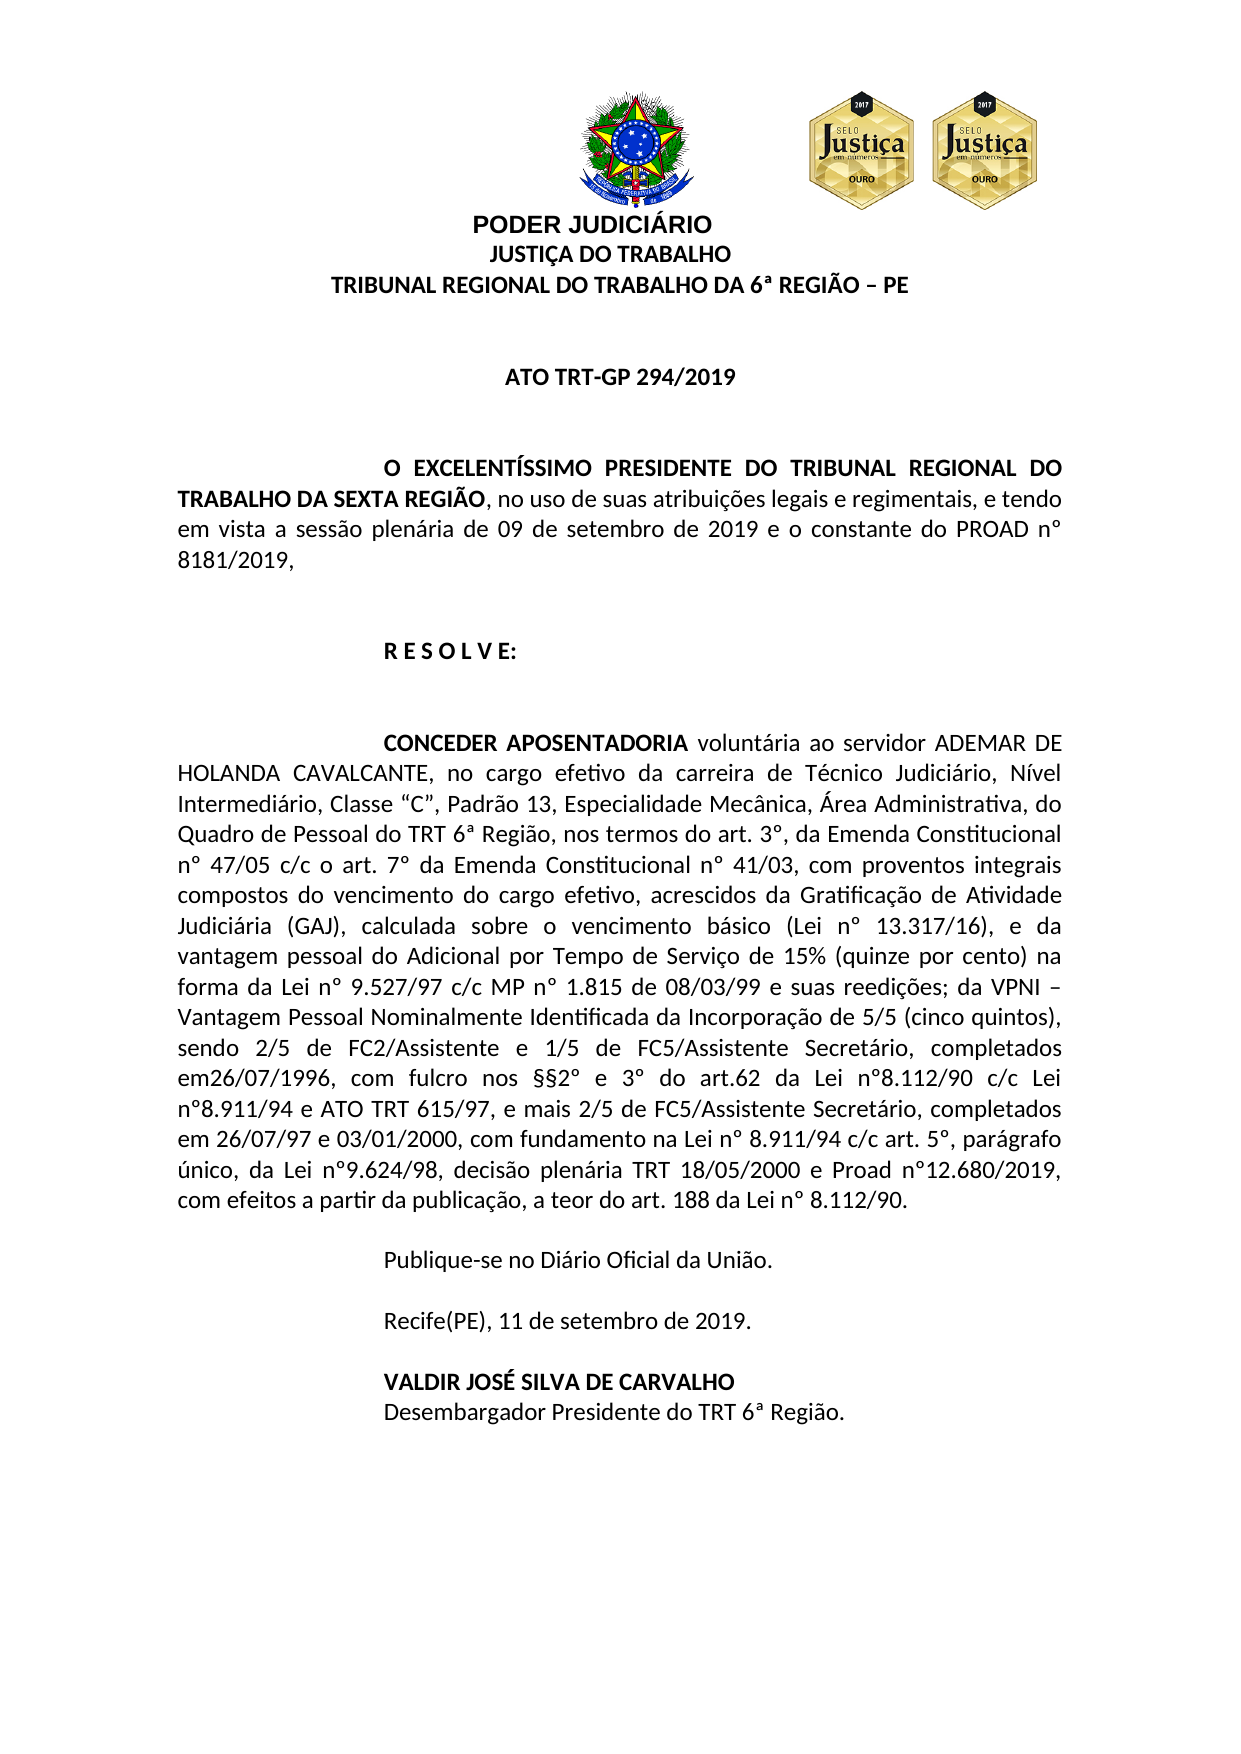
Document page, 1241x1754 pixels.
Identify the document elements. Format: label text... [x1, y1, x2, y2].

text O EXCELENTÍSSIMO PRESIDENTE DO TRIBUNAL REGIONAL DO TRABALHO DA SEXTA REGIÃO, no uso de suas atribuições legais e regimentais, e tendo em vista a sessão plenária de 09 de setembro de 2019 e o constante do PROAD nº 8181/2019, [177, 452, 1063, 574]
picture [809, 91, 914, 210]
text Recife(PE), 11 de setembro de 2019. [177, 1305, 1063, 1336]
text VALDIR JOSÉ SILVA DE CARVALHO [383, 1366, 1063, 1397]
text R E S O L V E: [177, 635, 1063, 666]
picture [932, 91, 1037, 210]
text TRIBUNAL REGIONAL DO TRABALHO DA 6ª REGIÃO – PE [177, 269, 1063, 299]
text Publique-se no Diário Oficial da União. [177, 1244, 1063, 1274]
text JUSTIÇA DO TRABALHO [177, 238, 1043, 269]
text PODER JUDICIÁRIO [177, 210, 1063, 238]
text CONCEDER APOSENTADORIA voluntária ao servidor ADEMAR DE HOLANDA CAVALCANTE, no cargo efetivo da carreira de Técnico Judiciário, Nível Intermediário, Classe “C”, Padrão 13, Especialidade Mecânica, Área Administrativa, do Quadro de Pessoal do TRT 6ª Região, nos termos do art. 3º, da Emenda Constitucional nº 47/05 c/c o art. 7º da Emenda Constitucional nº 41/03, com proventos integrais compostos do vencimento do cargo efetivo, acrescidos da Gratificação de Atividade Judiciária (GAJ), calculada sobre o vencimento básico (Lei nº 13.317/16), e da vantagem pessoal do Adicional por Tempo de Serviço de 15% (quinze por cento) na forma da Lei nº 9.527/97 c/c MP nº 1.815 de 08/03/99 e suas reedições; da VPNI – Vantagem Pessoal Nominalmente Identificada da Incorporação de 5/5 (cinco quintos), sendo 2/5 de FC2/Assistente e 1/5 de FC5/Assistente Secretário, completados em26/07/1996, com fulcro nos §§2º e 3º do art.62 da Lei nº8.112/90 c/c Lei nº8.911/94 e ATO TRT 615/97, e mais 2/5 de FC5/Assistente Secretário, completados em 26/07/97 e 03/01/2000, com fundamento na Lei nº 8.911/94 c/c art. 5º, parágrafo único, da Lei nº9.624/98, decisão plenária TRT 18/05/2000 e Proad nº12.680/2019, com efeitos a partir da publicação, a teor do art. 188 da Lei nº 8.112/90. [177, 727, 1063, 1215]
text ATO TRT-GP 294/2019 [177, 361, 1063, 391]
picture [573, 88, 697, 210]
text Desembargador Presidente do TRT 6ª Região. [383, 1397, 1063, 1427]
